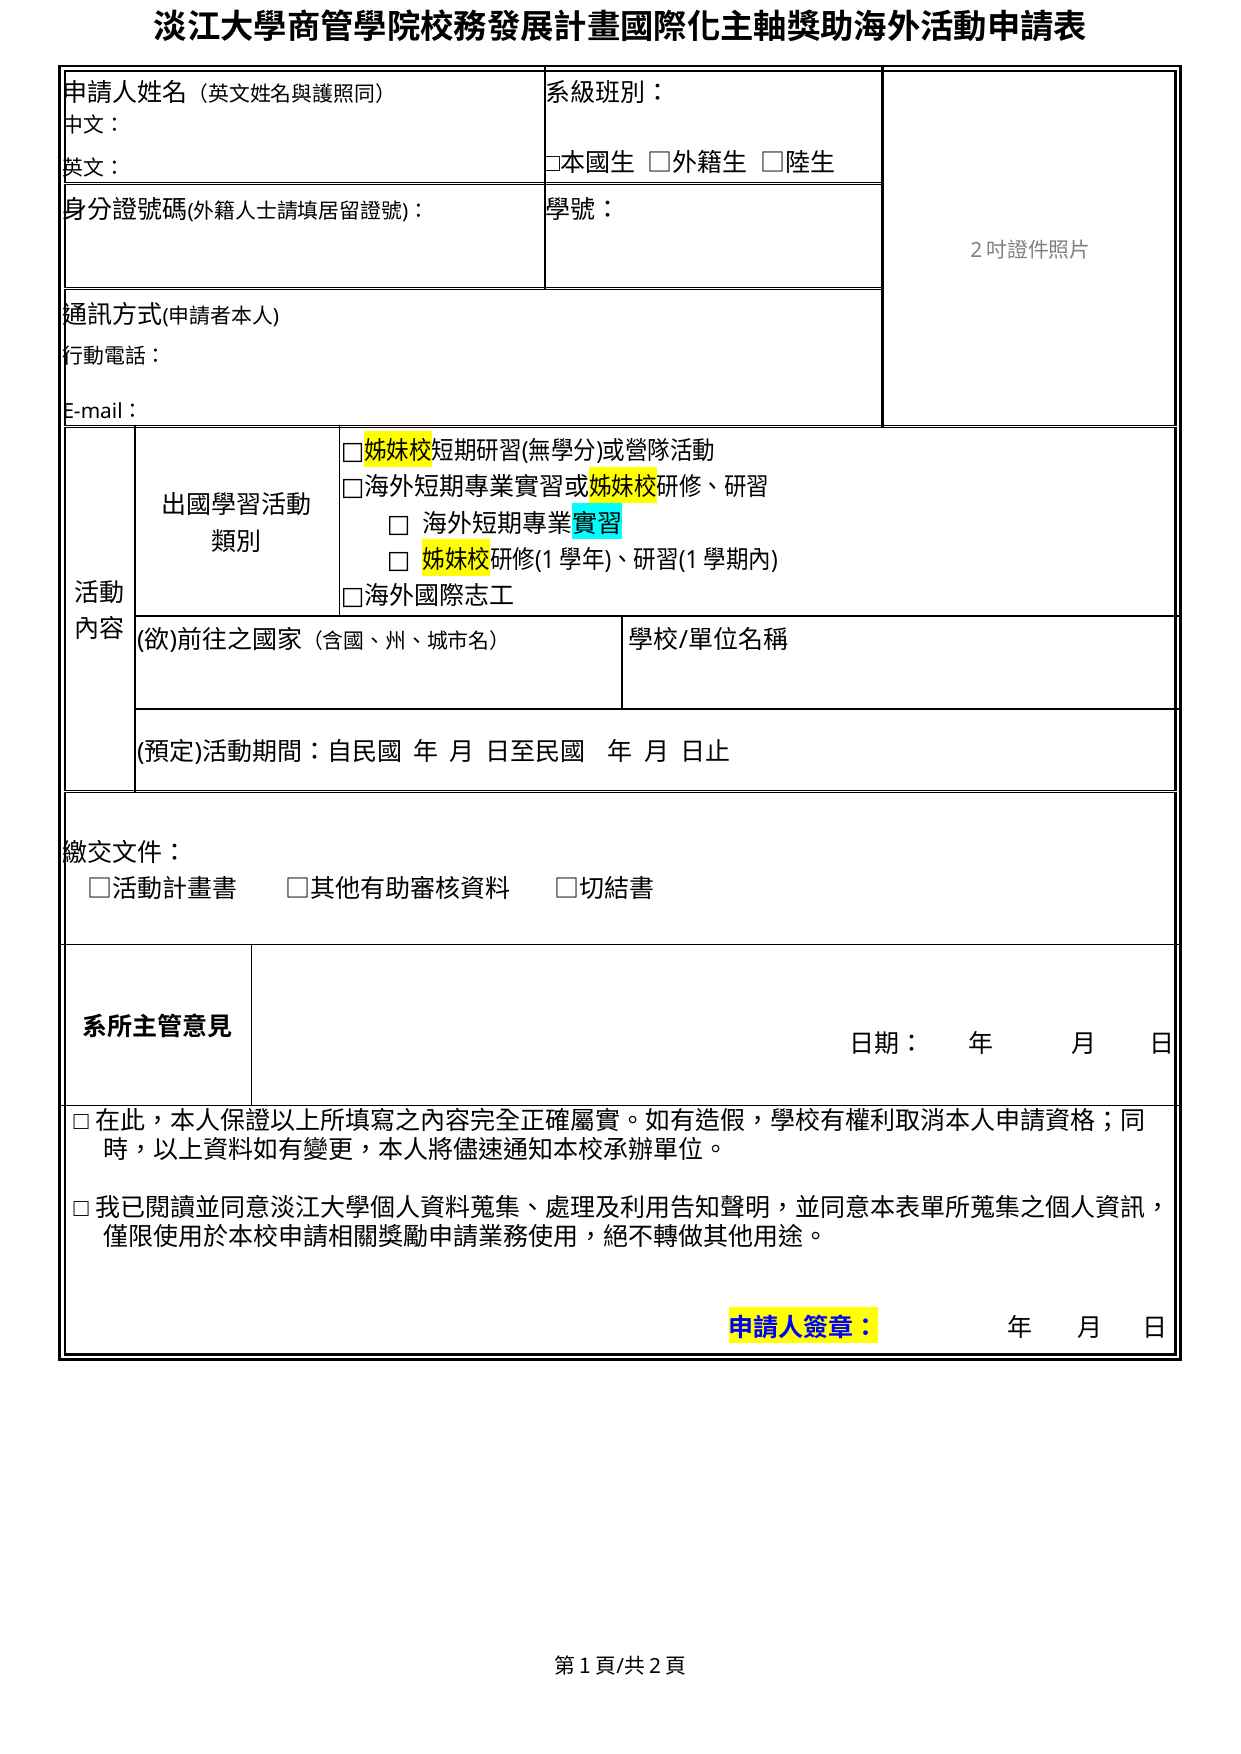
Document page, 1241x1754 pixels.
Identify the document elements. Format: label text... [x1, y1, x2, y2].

table_cell 學號： [546, 185, 881, 287]
table_cell 通訊方式(申請者本人) [66, 290, 881, 331]
table_cell (欲)前往之國家（含國、州、城市名） [136, 617, 621, 708]
table_cell 學校/單位名稱 [623, 617, 1174, 708]
table_cell 出國學習活動 類別 [136, 428, 339, 615]
table_cell 身分證號碼(外籍人士請填居留證號)： [66, 185, 544, 287]
table_cell 行動電話： E-mail： [66, 331, 458, 424]
table_cell 日期： 年 月 日 [252, 945, 1174, 1105]
table_header 申請人姓名（英文姓名與護照同） 中文： 英文： [62, 67, 544, 182]
table_header 系級班別： □本國生 □外籍生 □陸生 [546, 72, 881, 182]
table_cell 活動內容 [66, 428, 134, 790]
table_cell (預定)活動期間：自民國 年 月 日至民國 年 月 日止 [136, 710, 1174, 790]
table_cell [458, 331, 881, 424]
table_cell □姊妹校短期研習(無學分)或營隊活動 □海外短期專業實習或姊妹校研修、研習 海外短期專業實習 姊妹校研修(1學年)、研習(1學期內) □海外國際志工 [340, 428, 1174, 615]
table_header 2吋證件照片 [884, 67, 1178, 424]
table_cell 系所主管意見 [66, 945, 251, 1105]
table_cell 繳交文件： □活動計畫書 □其他有助審核資料 □切結書 [66, 793, 1174, 944]
table_cell □ 在此，本人保證以上所填寫之內容完全正確屬實。如有造假，學校有權利取消本人申請資格；同時，以上資料如有變更，本人將儘速通知本校承辦單位。 □ 我已閱讀並同意淡江大學個人資料蒐集、處理及利用告知聲明，並同意本表單所蒐集之個人資訊，僅限使用於本校申請相關獎勵申請業務使用，絕不轉做其他用途。 申請人簽章： 年 月 日 [66, 1106, 1174, 1353]
text 淡江大學商管學院校務發展計畫國際化主軸獎助海外活動申請表 [30, 0, 1210, 48]
